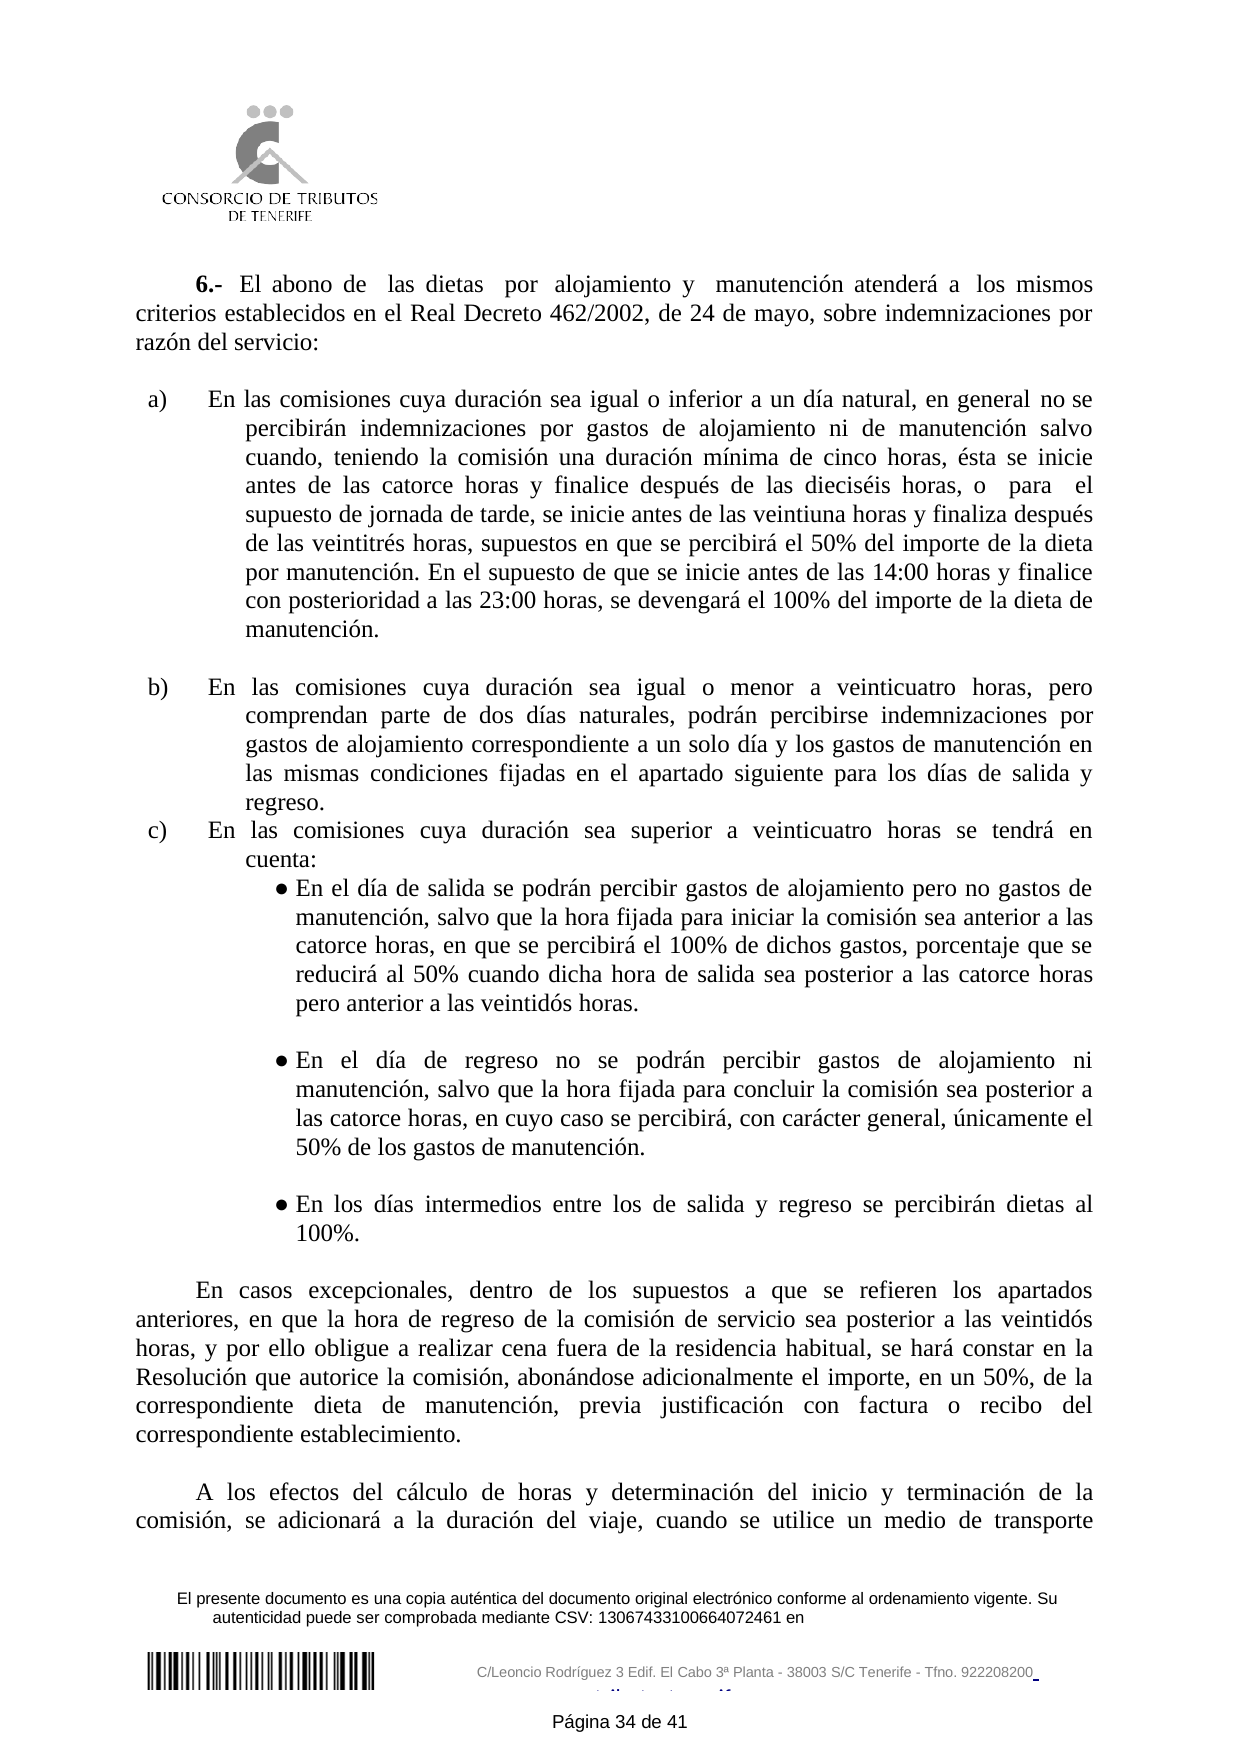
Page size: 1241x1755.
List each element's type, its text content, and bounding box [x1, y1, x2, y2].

list En las comisiones cuya duración sea igual o menor a veinticuatro horas, pero comprendan parte de dos días naturales, podrán percibirse indemnizaciones por gastos de alojamiento correspondiente a un solo día y los gastos de manutención en las mismas condiciones fijadas en el apartado siguiente para los días de salida y regreso. [148, 672, 1093, 815]
list En las comisiones cuya duración sea igual o inferior a un día natural, en general no se percibirán indemnizaciones por gastos de alojamiento ni de manutención salvo cuando, teniendo la comisión una duración mínima de cinco horas, ésta se inicie antes de las catorce horas y finalice después de las dieciséis horas, o para el supuesto de jornada de tarde, se inicie antes de las veintiuna horas y finaliza después de las veintitrés horas, supuestos en que se percibirá el 50% del importe de la dieta por manutención. En el supuesto de que se inicie antes de las 14:00 horas y finalice con posterioridad a las 23:00 horas, se devengará el 100% del importe de la dieta de manutención. [148, 384, 1093, 643]
list En las comisiones cuya duración sea superior a veinticuatro horas se tendrá en cuenta: [148, 815, 1093, 873]
list En el día de regreso no se podrán percibir gastos de alojamiento ni manutención, salvo que la hora fijada para concluir la comisión sea posterior a las catorce horas, en cuyo caso se percibirá, con carácter general, únicamente el 50% de los gastos de manutención. [274, 1045, 1093, 1160]
text A los efectos del cálculo de horas y determinación del inicio y terminación de la comisión, se adicionará a la duración del viaje, cuando se utilice un medio de transporte [135, 1477, 1093, 1534]
text En casos excepcionales, dentro de los supuestos a que se refieren los apartados anteriores, en que la hora de regreso de la comisión de servicio sea posterior a las veintidós horas, y por ello obligue a realizar cena fuera de la residencia habitual, se hará constar en la Resolución que autorice la comisión, abonándose adicionalmente el importe, en un 50%, de la correspondiente dieta de manutención, previa justificación con factura o recibo del correspondiente establecimiento. [135, 1275, 1093, 1448]
list En el día de salida se podrán percibir gastos de alojamiento pero no gastos de manutención, salvo que la hora fijada para iniciar la comisión sea anterior a las catorce horas, en que se percibirá el 100% de dichos gastos, porcentaje que se reducirá al 50% cuando dicha hora de salida sea posterior a las catorce horas pero anterior a las veintidós horas. [274, 873, 1093, 1017]
list En los días intermedios entre los de salida y regreso se percibirán dietas al 100%. [274, 1189, 1093, 1247]
text 6.- El abono de las dietas por alojamiento y manutención atenderá a los mismos criterios establecidos en el Real Decreto 462/2002, de 24 de mayo, sobre indemnizaciones por razón del servicio: [135, 269, 1093, 355]
